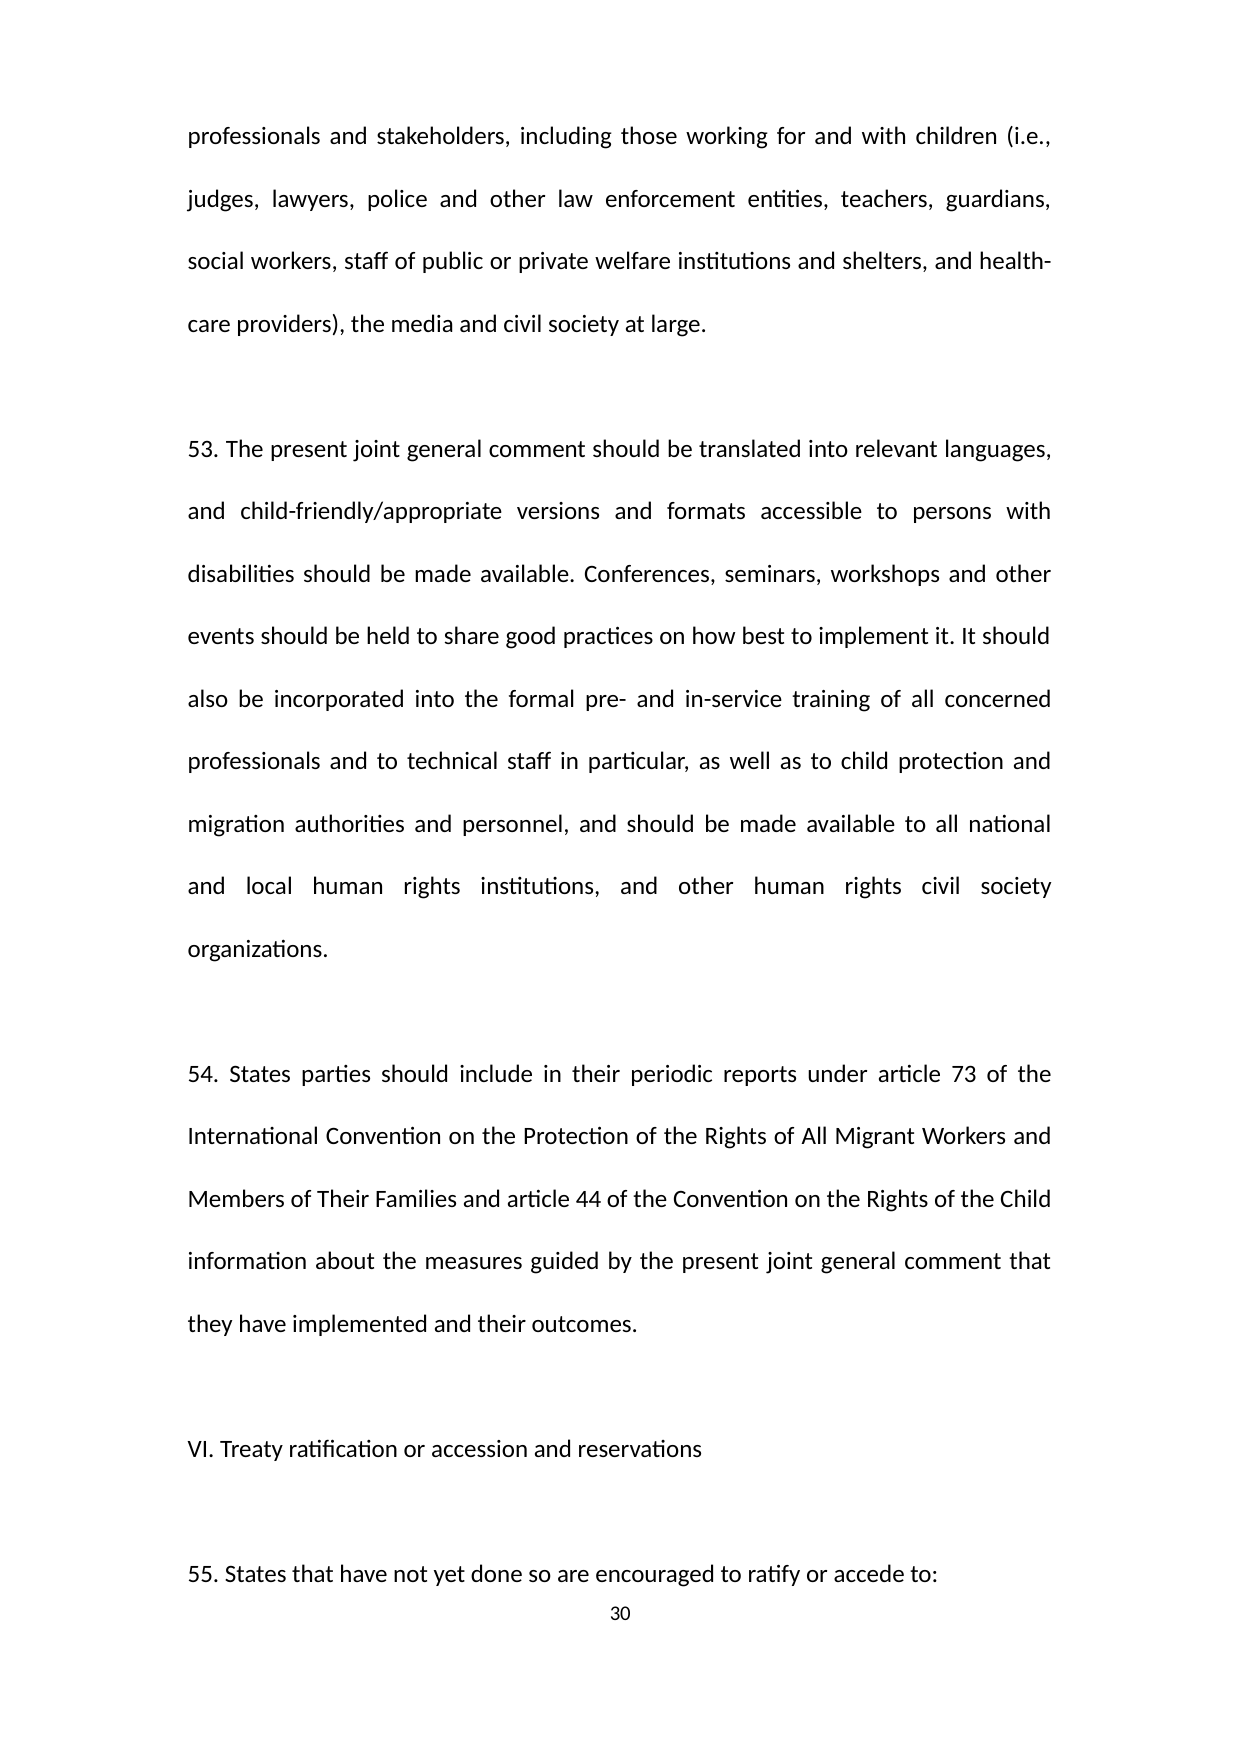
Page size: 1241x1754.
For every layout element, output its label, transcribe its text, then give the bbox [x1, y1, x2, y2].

text 54. States parties should include in their periodic reports under article 73 of the International Convention on the Protection of the Rights of All Migrant Workers and Members of Their Families and article 44 of the Convention on the Rights of the Child information about the measures guided by the present joint general comment that they have implemented and their outcomes. [187, 1032, 1053, 1344]
text VI. Treaty ratification or accession and reservations [187, 1407, 1053, 1469]
text 55. States that have not yet done so are encouraged to ratify or accede to: [187, 1532, 1053, 1594]
text professionals and stakeholders, including those working for and with children (i.e., judges, lawyers, police and other law enforcement entities, teachers, guardians, social workers, staff of public or private welfare institutions and shelters, and health-care providers), the media and civil society at large. [187, 94, 1053, 344]
text 53. The present joint general comment should be translated into relevant languages, and child-friendly/appropriate versions and formats accessible to persons with disabilities should be made available. Conferences, seminars, workshops and other events should be held to share good practices on how best to implement it. It should also be incorporated into the formal pre- and in-service training of all concerned professionals and to technical staff in particular, as well as to child protection and migration authorities and personnel, and should be made available to all national and local human rights institutions, and other human rights civil society organizations. [187, 407, 1053, 969]
